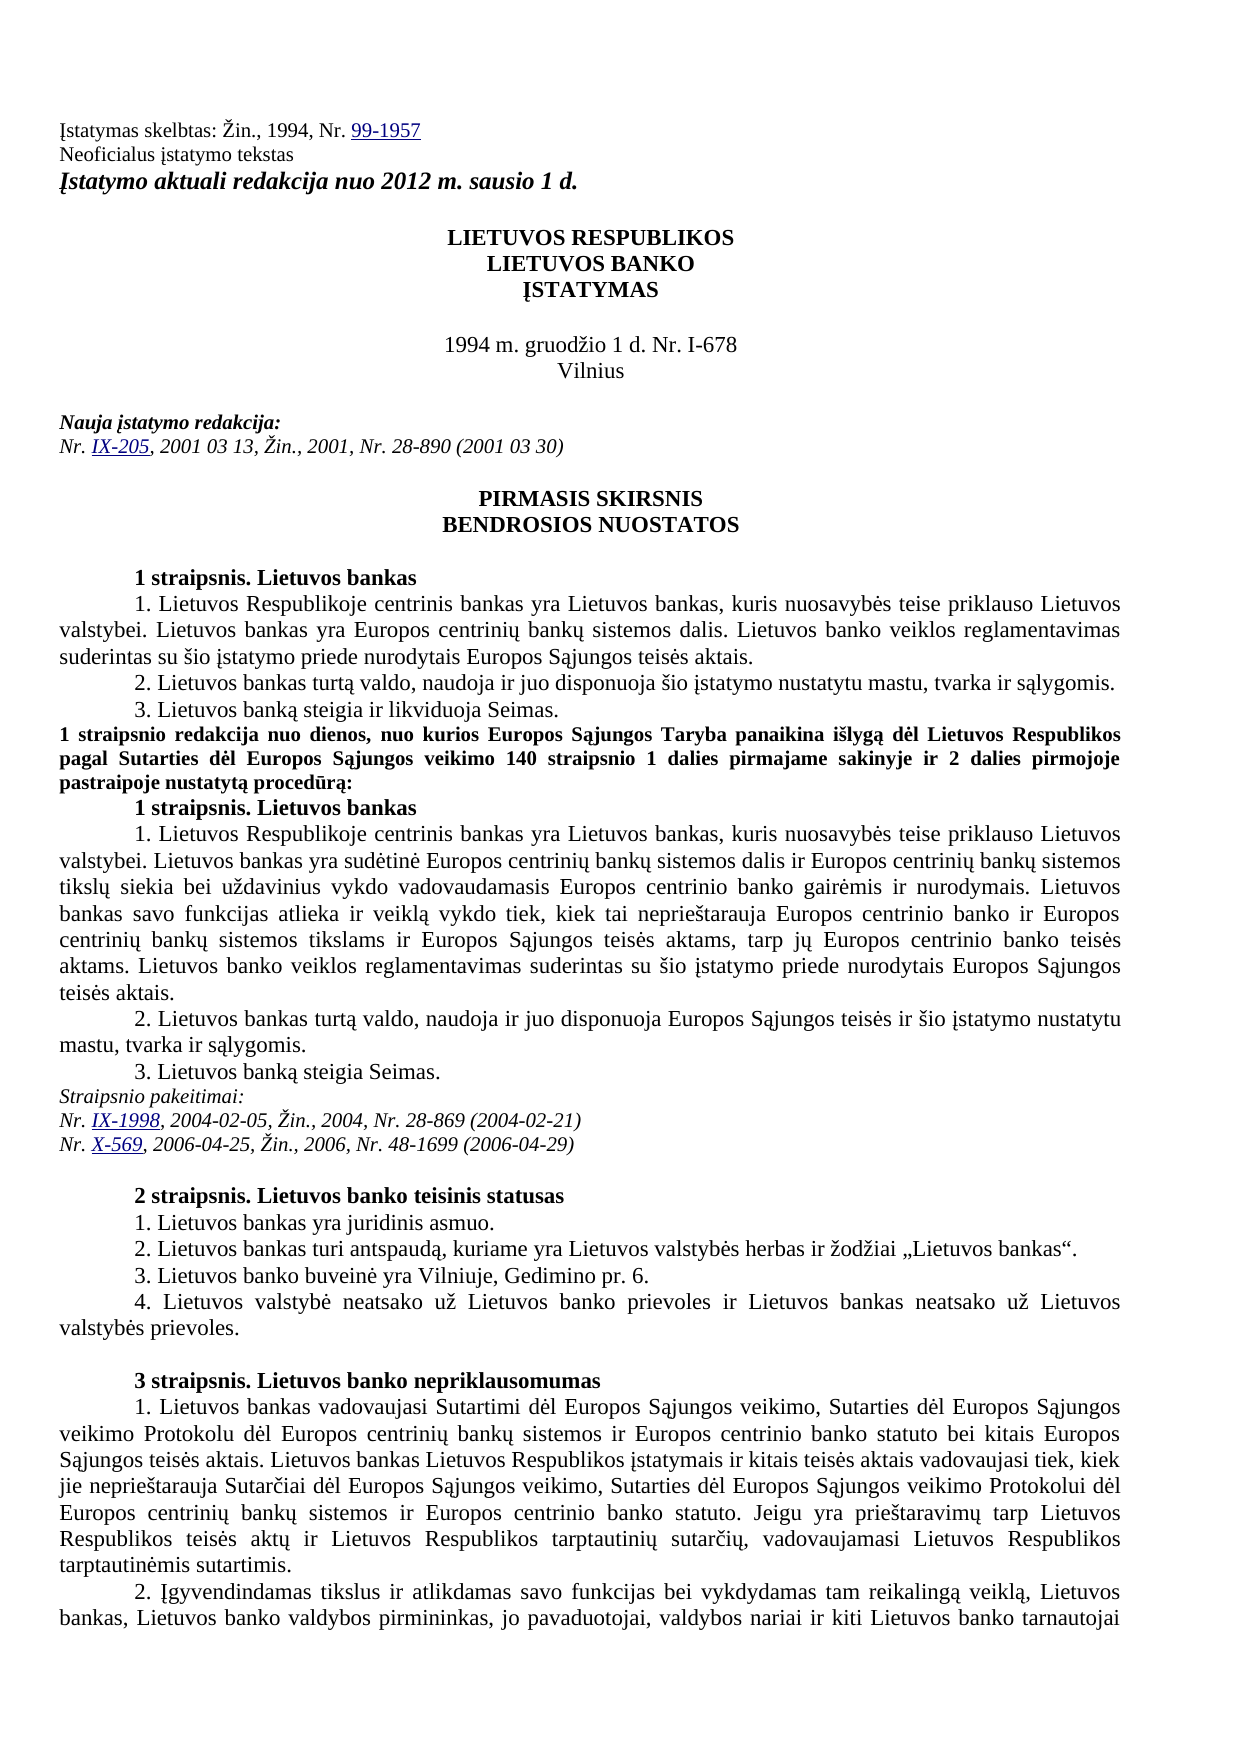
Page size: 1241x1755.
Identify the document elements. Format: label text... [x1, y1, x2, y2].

text 2. Lietuvos bankas turtą valdo, naudoja ir juo disponuoja Europos Sąjungos teisės ir šio įstatymo nustatytu mastu, tvarka ir sąlygomis. [59, 1005, 1122, 1058]
text 3. Lietuvos banką steigia Seimas. [59, 1058, 1122, 1084]
text Straipsnio pakeitimai: [59, 1084, 1122, 1108]
text Įstatymas skelbtas: Žin., 1994, Nr. 99-1957 [59, 118, 1122, 142]
text Neoficialus įstatymo tekstas [59, 142, 1122, 166]
text Nr. IX-205, 2001 03 13, Žin., 2001, Nr. 28-890 (2001 03 30) [59, 434, 1122, 458]
text Nr. X-569, 2006-04-25, Žin., 2006, Nr. 48-1699 (2006-04-29) [59, 1132, 1122, 1156]
text LIETUVOS RESPUBLIKOS LIETUVOS BANKO ĮSTATYMAS [59, 224, 1122, 331]
text 1994 m. gruodžio 1 d. Nr. I-678 Vilnius [59, 331, 1122, 410]
text 1. Lietuvos bankas vadovaujasi Sutartimi dėl Europos Sąjungos veikimo, Sutarties dėl Europos Sąjungos veikimo Protokolu dėl Europos centrinių bankų sistemos ir Europos centrinio banko statuto bei kitais Europos Sąjungos teisės aktais. Lietuvos bankas Lietuvos Respublikos įstatymais ir kitais teisės aktais vadovaujasi tiek, kiek jie neprieštarauja Sutarčiai dėl Europos Sąjungos veikimo, Sutarties dėl Europos Sąjungos veikimo Protokolui dėl Europos centrinių bankų sistemos ir Europos centrinio banko statuto. Jeigu yra prieštaravimų tarp Lietuvos Respublikos teisės aktų ir Lietuvos Respublikos tarptautinių sutarčių, vadovaujamasi Lietuvos Respublikos tarptautinėmis sutartimis. [59, 1393, 1122, 1578]
text 1 straipsnis. Lietuvos bankas [59, 794, 1122, 821]
text 2. Įgyvendindamas tikslus ir atlikdamas savo funkcijas bei vykdydamas tam reikalingą veiklą, Lietuvos bankas, Lietuvos banko valdybos pirmininkas, jo pavaduotojai, valdybos nariai ir kiti Lietuvos banko tarnautojai [59, 1578, 1122, 1631]
text Nr. IX-1998, 2004-02-05, Žin., 2004, Nr. 28-869 (2004-02-21) [59, 1108, 1122, 1132]
text 2. Lietuvos bankas turtą valdo, naudoja ir juo disponuoja šio įstatymo nustatytu mastu, tvarka ir sąlygomis. [59, 669, 1122, 696]
text 2 straipsnis. Lietuvos banko teisinis statusas [59, 1183, 1122, 1209]
text 2. Lietuvos bankas turi antspaudą, kuriame yra Lietuvos valstybės herbas ir žodžiai „Lietuvos bankas“. [59, 1235, 1122, 1262]
text 3. Lietuvos banką steigia ir likviduoja Seimas. [59, 696, 1122, 722]
text BENDROSIOS NUOSTATOS [59, 511, 1122, 537]
text 1 straipsnio redakcija nuo dienos, nuo kurios Europos Sąjungos Taryba panaikina išlygą dėl Lietuvos Respublikos pagal Sutarties dėl Europos Sąjungos veikimo 140 straipsnio 1 dalies pirmajame sakinyje ir 2 dalies pirmojoje pastraipoje nustatytą procedūrą: [59, 722, 1122, 794]
text 4. Lietuvos valstybė neatsako už Lietuvos banko prievoles ir Lietuvos bankas neatsako už Lietuvos valstybės prievoles. [59, 1288, 1122, 1341]
text 1. Lietuvos bankas yra juridinis asmuo. [59, 1209, 1122, 1235]
text 1 straipsnis. Lietuvos bankas [59, 564, 1122, 590]
text 1. Lietuvos Respublikoje centrinis bankas yra Lietuvos bankas, kuris nuosavybės teise priklauso Lietuvos valstybei. Lietuvos bankas yra sudėtinė Europos centrinių bankų sistemos dalis ir Europos centrinių bankų sistemos tikslų siekia bei uždavinius vykdo vadovaudamasis Europos centrinio banko gairėmis ir nurodymais. Lietuvos bankas savo funkcijas atlieka ir veiklą vykdo tiek, kiek tai neprieštarauja Europos centrinio banko ir Europos centrinių bankų sistemos tikslams ir Europos Sąjungos teisės aktams, tarp jų Europos centrinio banko teisės aktams. Lietuvos banko veiklos reglamentavimas suderintas su šio įstatymo priede nurodytais Europos Sąjungos teisės aktais. [59, 821, 1122, 1005]
text 1. Lietuvos Respublikoje centrinis bankas yra Lietuvos bankas, kuris nuosavybės teise priklauso Lietuvos valstybei. Lietuvos bankas yra Europos centrinių bankų sistemos dalis. Lietuvos banko veiklos reglamentavimas suderintas su šio įstatymo priede nurodytais Europos Sąjungos teisės aktais. [59, 590, 1122, 669]
text Įstatymo aktuali redakcija nuo 2012 m. sausio 1 d. [59, 166, 1122, 195]
text 3 straipsnis. Lietuvos banko nepriklausomumas [59, 1367, 1122, 1393]
subtitle PIRMASIS SKIRSNIS [59, 485, 1122, 511]
text 3. Lietuvos banko buveinė yra Vilniuje, Gedimino pr. 6. [59, 1262, 1122, 1288]
text Nauja įstatymo redakcija: [59, 410, 1122, 434]
